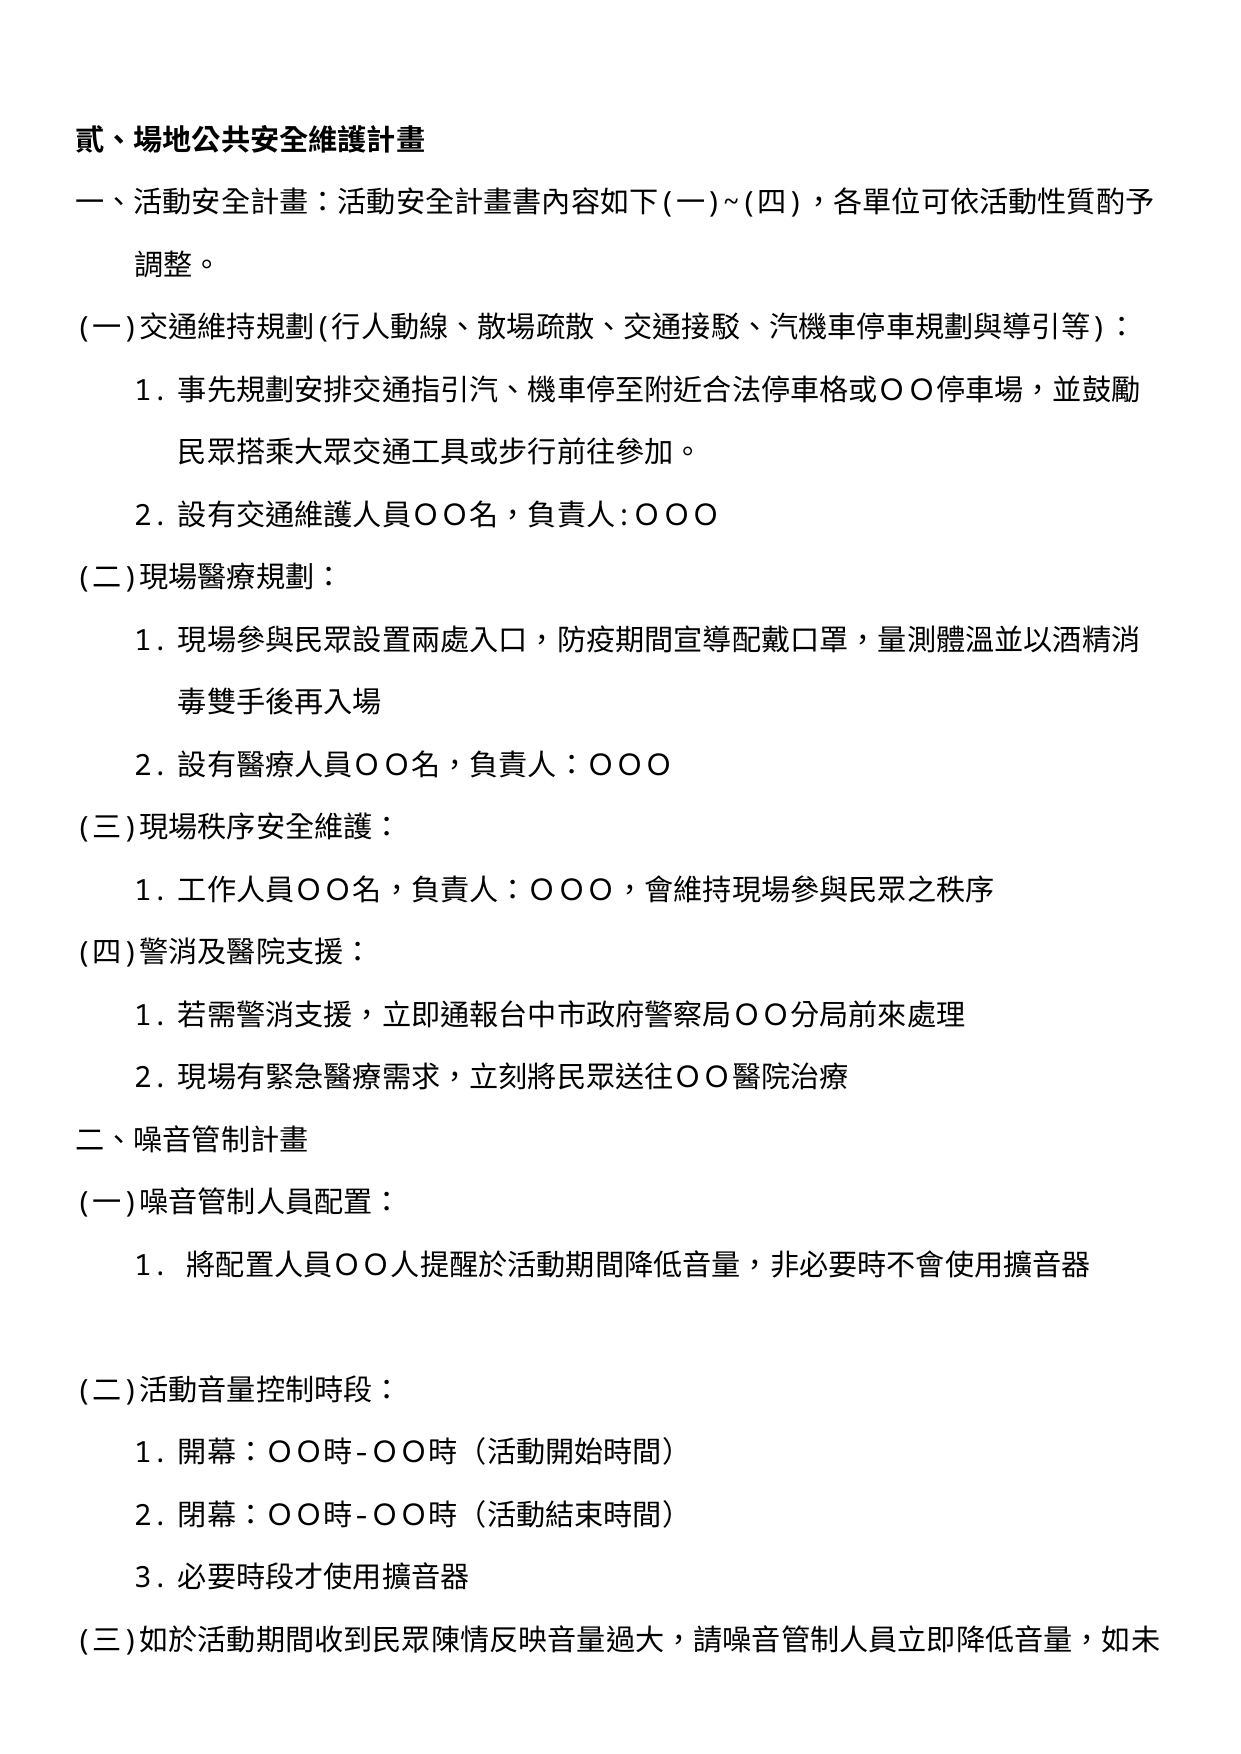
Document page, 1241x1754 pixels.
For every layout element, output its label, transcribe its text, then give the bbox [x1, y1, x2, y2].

list 工作人員ＯＯ名，負責人：ＯＯＯ，會維持現場參與民眾之秩序 [134, 846, 1165, 908]
list 閉幕：ＯＯ時-ＯＯ時（活動結束時間） [134, 1471, 1165, 1533]
text 二、噪音管制計畫 [75, 1096, 1165, 1158]
text 一、活動安全計畫：活動安全計畫書內容如下(一)~(四)，各單位可依活動性質酌予調整。 [75, 158, 1165, 283]
text 1. 將配置人員ＯＯ人提醒於活動期間降低音量，非必要時不會使用擴音器 [84, 1221, 1165, 1283]
list 必要時段才使用擴音器 [134, 1533, 1165, 1596]
list 若需警消支援，立即通報台中市政府警察局ＯＯ分局前來處理 [134, 971, 1165, 1033]
text (二)現場醫療規劃： [75, 533, 1165, 596]
text (二)活動音量控制時段： [75, 1346, 1165, 1408]
text (一)交通維持規劃(行人動線、散場疏散、交通接駁、汽機車停車規劃與導引等)： [75, 283, 1165, 346]
text (一)噪音管制人員配置： [75, 1158, 1165, 1221]
text (三)現場秩序安全維護： [75, 783, 1165, 846]
list 開幕：ＯＯ時-ＯＯ時（活動開始時間） [134, 1408, 1165, 1471]
list 設有交通維護人員ＯＯ名，負責人:ＯＯＯ [134, 471, 1165, 533]
list 設有醫療人員ＯＯ名，負責人：ＯＯＯ [134, 721, 1165, 783]
list 現場參與民眾設置兩處入口，防疫期間宣導配戴口罩，量測體溫並以酒精消毒雙手後再入場 [134, 596, 1165, 721]
list 事先規劃安排交通指引汽、機車停至附近合法停車格或ＯＯ停車場，並鼓勵民眾搭乘大眾交通工具或步行前往參加。 [134, 346, 1165, 471]
text 貳、場地公共安全維護計畫 [75, 96, 1165, 158]
list 現場有緊急醫療需求，立刻將民眾送往ＯＯ醫院治療 [134, 1033, 1165, 1096]
text (四)警消及醫院支援： [75, 908, 1165, 971]
text (三)如於活動期間收到民眾陳情反映音量過大，請噪音管制人員立即降低音量，如未 [75, 1596, 1165, 1658]
